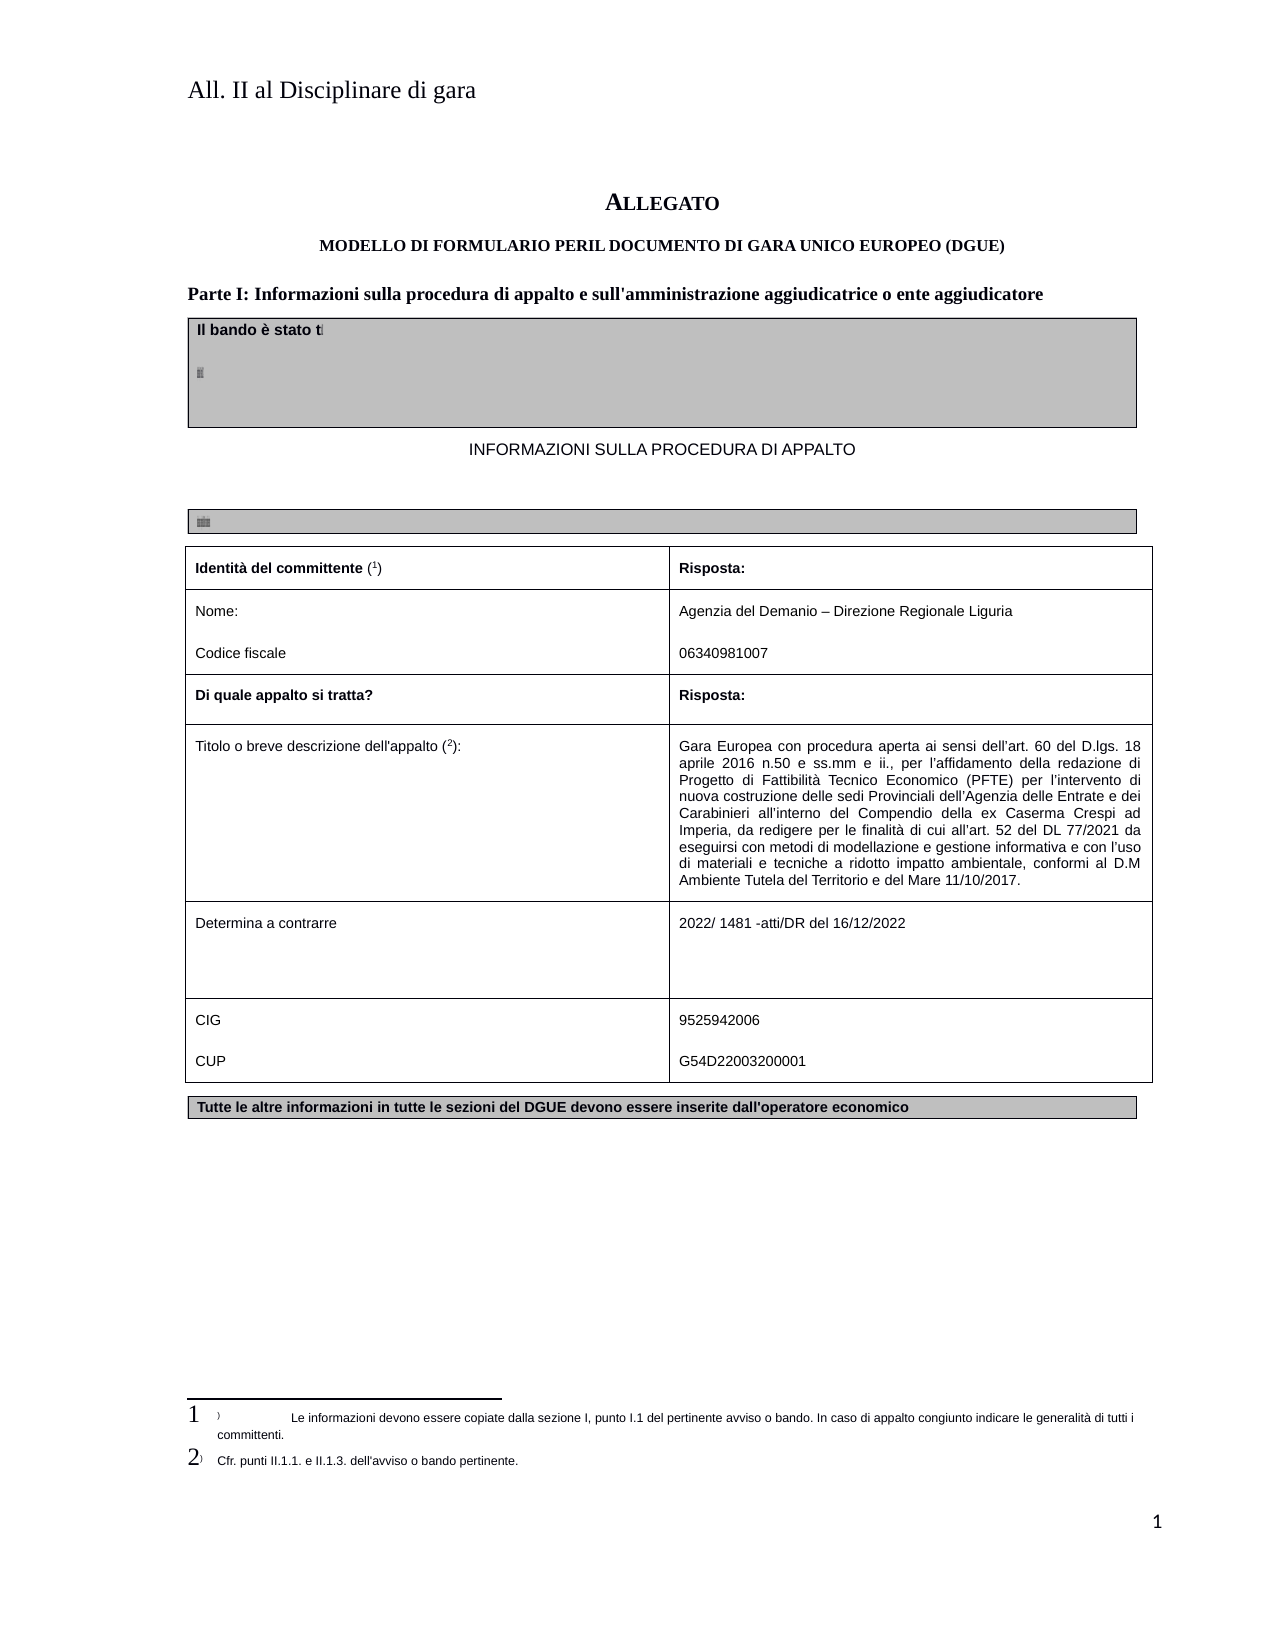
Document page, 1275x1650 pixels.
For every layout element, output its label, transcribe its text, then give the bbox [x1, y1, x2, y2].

table_cell Di quale appalto si tratta? [186, 675, 669, 724]
table_cell Gara Europea con procedura aperta ai sensi dell’art. 60 del D.lgs. 18 aprile 2016 n.50 e ss.mm e ii., per l’affidamento della redazione di Progetto di Fattibilità Tecnico Economico (PFTE) per l’intervento di nuova costruzione delle sedi Provinciali dell’Agenzia delle Entrate e dei Carabinieri all’interno del Compendio della ex Caserma Crespi ad Imperia, da redigere per le finalità di cui all’art. 52 del DL 77/2021 da eseguirsi con metodi di modellazione e gestione informativa e con l’uso di materiali e tecniche a ridotto impatto ambientale, conformi al D.M Ambiente Tutela del Territorio e del Mare 11/10/2017. [670, 725, 1152, 901]
text Modello di formulario peril documento di gara unico europeo (DGUE) [187, 235, 1137, 254]
text Tutte le altre informazioni in tutte le sezioni del DGUE devono essere inserite dall'operatore economico [189, 1097, 1136, 1118]
title Informazioni sulla procedura di appalto [187, 440, 1137, 459]
table_cell Risposta: [670, 675, 1152, 724]
table_header Risposta: [670, 547, 1152, 589]
text Il bando è stato trasmesso alla GUUE in data 16/12/2022 [189, 319, 1136, 338]
table_cell 9525942006 G54D22003200001 [670, 999, 1152, 1082]
table_cell Determina a contrarre [186, 902, 669, 998]
table_header Identità del committente () [186, 547, 669, 589]
text Le informazioni richieste dalla parte I saranno acquisite automaticamente a condizione che per generare e compilare il DGUE sia utilizzato il servizio DGUE in formato elettronico. In caso contrario tali informazioni devono essere inserite dall'operatore economico. [189, 510, 1136, 533]
text E pubblicato in Gazzetta Ufficiale della Repubblica Italiana: GURI V° Serie Speciale - Contratti Pubblici n. 150 del 23/12/2022 [189, 360, 1136, 382]
table_cell Agenzia del Demanio – Direzione Regionale Liguria 06340981007 [670, 590, 1152, 673]
title Parte I: Informazioni sulla procedura di appalto e sull'amministrazione aggiudicatrice o ente aggiudicatore [187, 283, 1137, 305]
table_cell Titolo o breve descrizione dell'appalto (): [186, 725, 669, 901]
subtitle Allegato [187, 187, 1137, 216]
table_cell CIG CUP [186, 999, 669, 1082]
table_cell Nome: Codice fiscale [186, 590, 669, 673]
table_cell 2022/ 1481 -atti/DR del 16/12/2022 [670, 902, 1152, 998]
